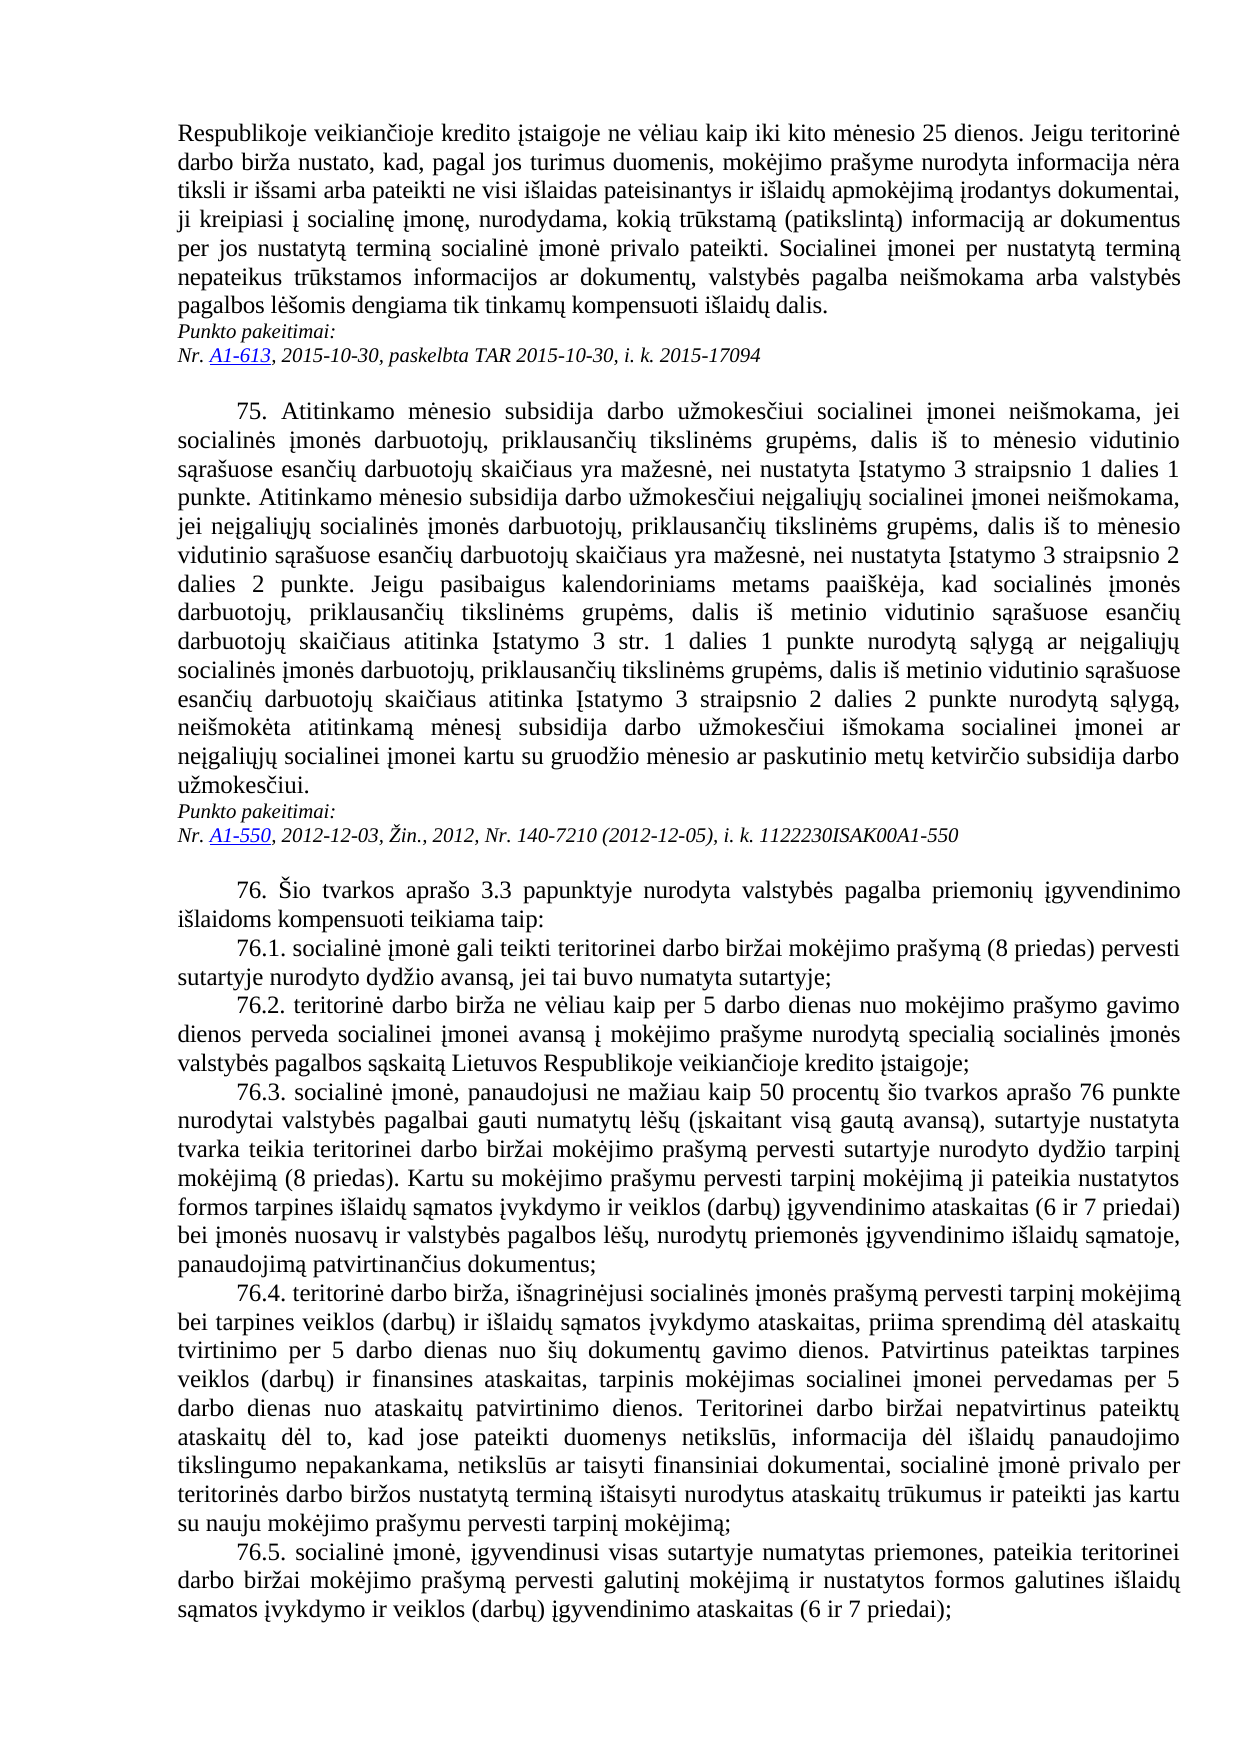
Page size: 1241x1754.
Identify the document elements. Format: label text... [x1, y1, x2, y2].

text Punkto pakeitimai: [177, 319, 1181, 343]
text Respublikoje veikiančioje kredito įstaigoje ne vėliau kaip iki kito mėnesio 25 dienos. Jeigu teritorinė darbo birža nustato, kad, pagal jos turimus duomenis, mokėjimo prašyme nurodyta informacija nėra tiksli ir išsami arba pateikti ne visi išlaidas pateisinantys ir išlaidų apmokėjimą įrodantys dokumentai, ji kreipiasi į socialinę įmonę, nurodydama, kokią trūkstamą (patikslintą) informaciją ar dokumentus per jos nustatytą terminą socialinė įmonė privalo pateikti. Socialinei įmonei per nustatytą terminą nepateikus trūkstamos informacijos ar dokumentų, valstybės pagalba neišmokama arba valstybės pagalbos lėšomis dengiama tik tinkamų kompensuoti išlaidų dalis. [177, 118, 1181, 319]
text 76.4. teritorinė darbo birža, išnagrinėjusi socialinės įmonės prašymą pervesti tarpinį mokėjimą bei tarpines veiklos (darbų) ir išlaidų sąmatos įvykdymo ataskaitas, priima sprendimą dėl ataskaitų tvirtinimo per 5 darbo dienas nuo šių dokumentų gavimo dienos. Patvirtinus pateiktas tarpines veiklos (darbų) ir finansines ataskaitas, tarpinis mokėjimas socialinei įmonei pervedamas per 5 darbo dienas nuo ataskaitų patvirtinimo dienos. Teritorinei darbo biržai nepatvirtinus pateiktų ataskaitų dėl to, kad jose pateikti duomenys netikslūs, informacija dėl išlaidų panaudojimo tikslingumo nepakankama, netikslūs ar taisyti finansiniai dokumentai, socialinė įmonė privalo per teritorinės darbo biržos nustatytą terminą ištaisyti nurodytus ataskaitų trūkumus ir pateikti jas kartu su nauju mokėjimo prašymu pervesti tarpinį mokėjimą; [177, 1278, 1181, 1537]
text 75. Atitinkamo mėnesio subsidija darbo užmokesčiui socialinei įmonei neišmokama, jei socialinės įmonės darbuotojų, priklausančių tikslinėms grupėms, dalis iš to mėnesio vidutinio sąrašuose esančių darbuotojų skaičiaus yra mažesnė, nei nustatyta Įstatymo 3 straipsnio 1 dalies 1 punkte. Atitinkamo mėnesio subsidija darbo užmokesčiui neįgaliųjų socialinei įmonei neišmokama, jei neįgaliųjų socialinės įmonės darbuotojų, priklausančių tikslinėms grupėms, dalis iš to mėnesio vidutinio sąrašuose esančių darbuotojų skaičiaus yra mažesnė, nei nustatyta Įstatymo 3 straipsnio 2 dalies 2 punkte. Jeigu pasibaigus kalendoriniams metams paaiškėja, kad socialinės įmonės darbuotojų, priklausančių tikslinėms grupėms, dalis iš metinio vidutinio sąrašuose esančių darbuotojų skaičiaus atitinka Įstatymo 3 str. 1 dalies 1 punkte nurodytą sąlygą ar neįgaliųjų socialinės įmonės darbuotojų, priklausančių tikslinėms grupėms, dalis iš metinio vidutinio sąrašuose esančių darbuotojų skaičiaus atitinka Įstatymo 3 straipsnio 2 dalies 2 punkte nurodytą sąlygą, neišmokėta atitinkamą mėnesį subsidija darbo užmokesčiui išmokama socialinei įmonei ar neįgaliųjų socialinei įmonei kartu su gruodžio mėnesio ar paskutinio metų ketvirčio subsidija darbo užmokesčiui. [177, 396, 1181, 799]
text 76.5. socialinė įmonė, įgyvendinusi visas sutartyje numatytas priemones, pateikia teritorinei darbo biržai mokėjimo prašymą pervesti galutinį mokėjimą ir nustatytos formos galutines išlaidų sąmatos įvykdymo ir veiklos (darbų) įgyvendinimo ataskaitas (6 ir 7 priedai); [177, 1537, 1181, 1623]
text 76. Šio tvarkos aprašo 3.3 papunktyje nurodyta valstybės pagalba priemonių įgyvendinimo išlaidoms kompensuoti teikiama taip: [177, 876, 1181, 933]
text Nr. A1-613, 2015-10-30, paskelbta TAR 2015-10-30, i. k. 2015-17094 [177, 343, 1181, 367]
text 76.2. teritorinė darbo birža ne vėliau kaip per 5 darbo dienas nuo mokėjimo prašymo gavimo dienos perveda socialinei įmonei avansą į mokėjimo prašyme nurodytą specialią socialinės įmonės valstybės pagalbos sąskaitą Lietuvos Respublikoje veikiančioje kredito įstaigoje; [177, 991, 1181, 1077]
text 76.3. socialinė įmonė, panaudojusi ne mažiau kaip 50 procentų šio tvarkos aprašo 76 punkte nurodytai valstybės pagalbai gauti numatytų lėšų (įskaitant visą gautą avansą), sutartyje nustatyta tvarka teikia teritorinei darbo biržai mokėjimo prašymą pervesti sutartyje nurodyto dydžio tarpinį mokėjimą (8 priedas). Kartu su mokėjimo prašymu pervesti tarpinį mokėjimą ji pateikia nustatytos formos tarpines išlaidų sąmatos įvykdymo ir veiklos (darbų) įgyvendinimo ataskaitas (6 ir 7 priedai) bei įmonės nuosavų ir valstybės pagalbos lėšų, nurodytų priemonės įgyvendinimo išlaidų sąmatoje, panaudojimą patvirtinančius dokumentus; [177, 1077, 1181, 1278]
text 76.1. socialinė įmonė gali teikti teritorinei darbo biržai mokėjimo prašymą (8 priedas) pervesti sutartyje nurodyto dydžio avansą, jei tai buvo numatyta sutartyje; [177, 933, 1181, 991]
text Punkto pakeitimai: [177, 799, 1181, 823]
text Nr. A1-550, 2012-12-03, Žin., 2012, Nr. 140-7210 (2012-12-05), i. k. 1122230ISAK00A1-550 [177, 823, 1181, 847]
